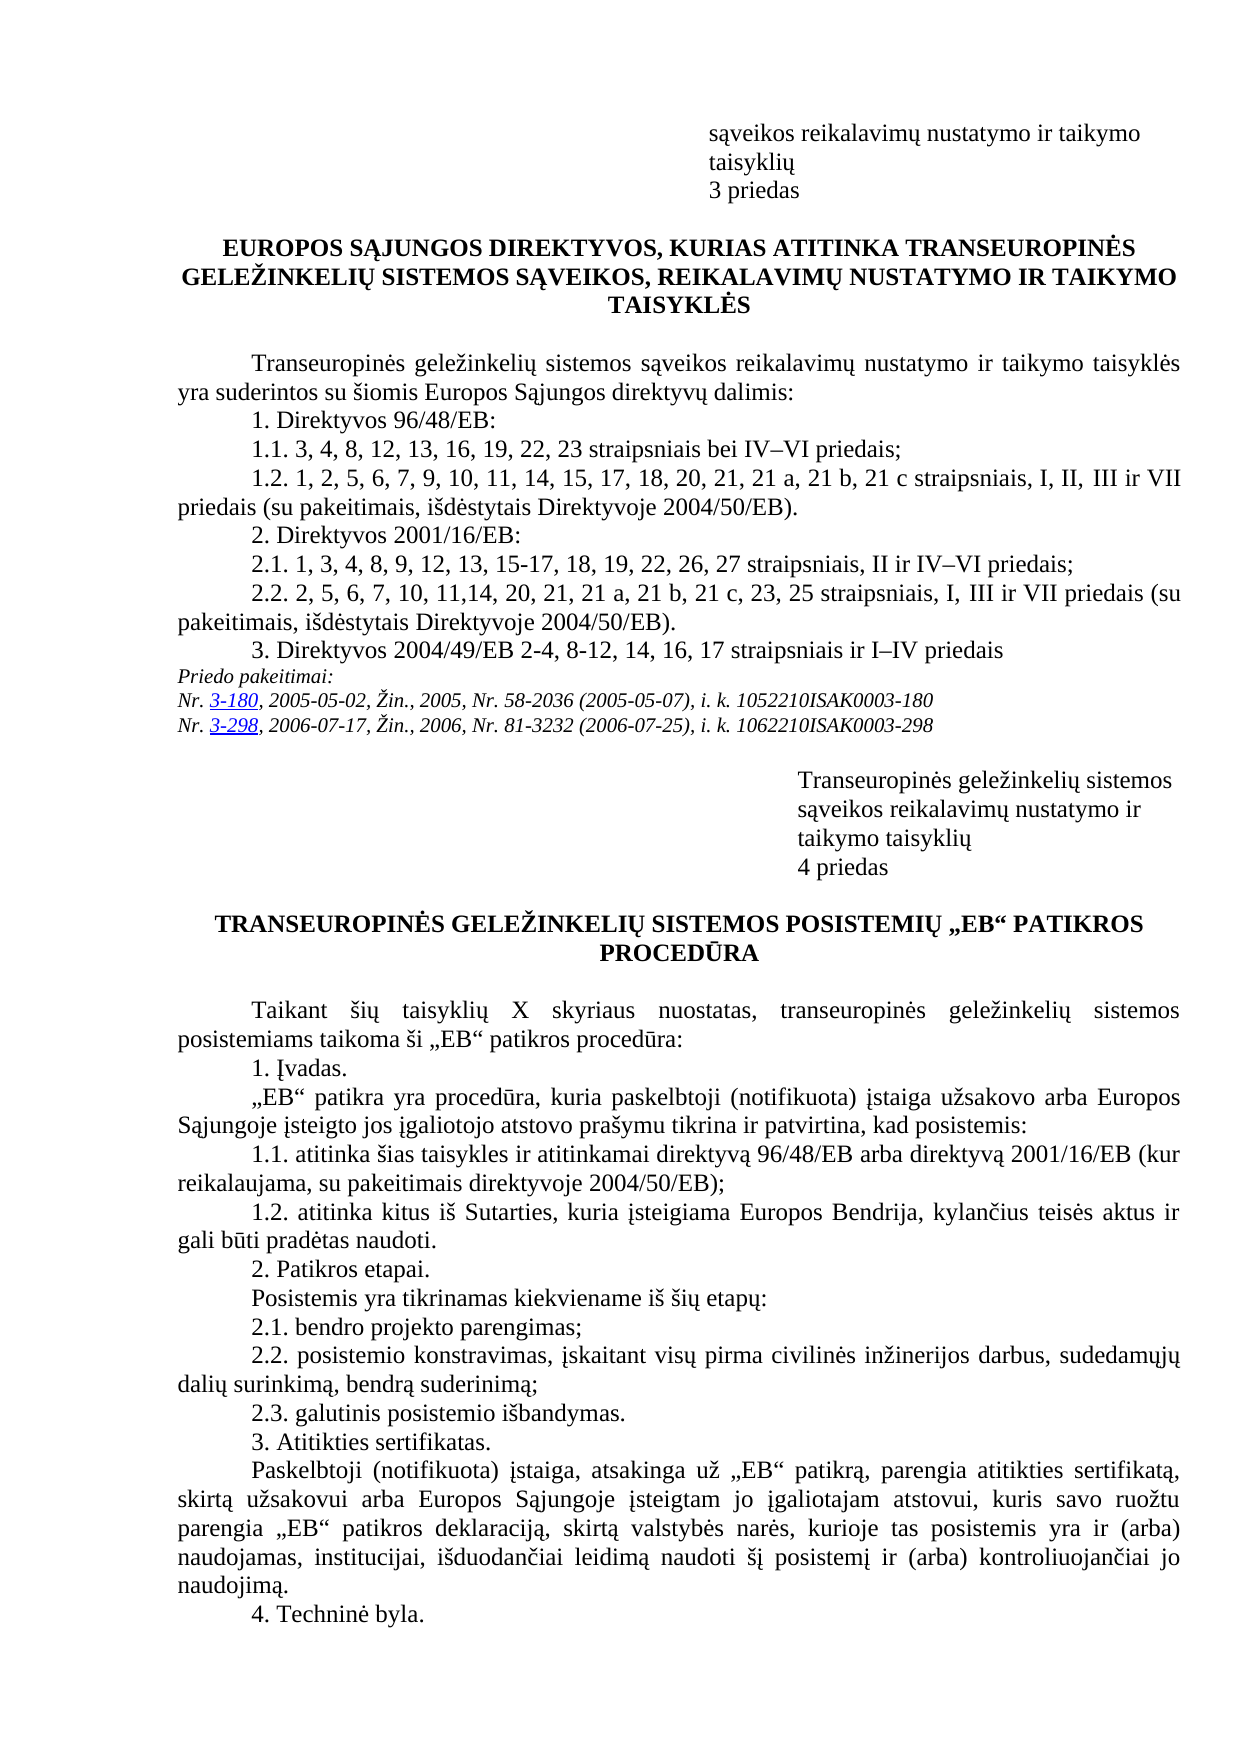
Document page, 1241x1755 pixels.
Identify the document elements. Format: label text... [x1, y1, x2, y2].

text 3. Direktyvos 2004/49/EB 2-4, 8-12, 14, 16, 17 straipsniais ir I–IV priedais [177, 636, 1181, 664]
text 2.3. galutinis posistemio išbandymas. [177, 1398, 1181, 1427]
text 3 priedas [177, 176, 1181, 204]
text 1.2. atitinka kitus iš Sutarties, kuria įsteigiama Europos Bendrija, kylančius teisės aktus ir gali būti pradėtas naudoti. [177, 1197, 1181, 1254]
text 2.2. 2, 5, 6, 7, 10, 11,14, 20, 21, 21 a, 21 b, 21 c, 23, 25 straipsniais, I, III ir VII priedais (su pakeitimais, išdėstytais Direktyvoje 2004/50/EB). [177, 578, 1181, 636]
text Paskelbtoji (notifikuota) įstaiga, atsakinga už „EB“ patikrą, parengia atitikties sertifikatą, skirtą užsakovui arba Europos Sąjungoje įsteigtam jo įgaliotajam atstovui, kuris savo ruožtu parengia „EB“ patikros deklaraciją, skirtą valstybės narės, kurioje tas posistemis yra ir (arba) naudojamas, institucijai, išduodančiai leidimą naudoti šį posistemį ir (arba) kontroliuojančiai jo naudojimą. [177, 1455, 1181, 1599]
text 2.1. bendro projekto parengimas; [177, 1312, 1181, 1340]
text Transeuropinės geležinkelių sistemos sąveikos reikalavimų nustatymo ir taikymo taisyklės yra suderintos su šiomis Europos Sąjungos direktyvų dalimis: [177, 348, 1181, 406]
text „EB“ patikra yra procedūra, kuria paskelbtoji (notifikuota) įstaiga užsakovo arba Europos Sąjungoje įsteigto jos įgaliotojo atstovo prašymu tikrina ir patvirtina, kad posistemis: [177, 1082, 1181, 1139]
text Posistemis yra tikrinamas kiekviename iš šių etapų: [177, 1283, 1181, 1312]
text 2. Direktyvos 2001/16/EB: [177, 521, 1181, 549]
text 2.2. posistemio konstravimas, įskaitant visų pirma civilinės inžinerijos darbus, sudedamųjų dalių surinkimą, bendrą suderinimą; [177, 1340, 1181, 1398]
text Nr. 3-298, 2006-07-17, Žin., 2006, Nr. 81-3232 (2006-07-25), i. k. 1062210ISAK0003-298 [177, 712, 1181, 737]
text 2. Patikros etapai. [177, 1254, 1181, 1283]
text 4 priedas [797, 852, 1181, 880]
text 1. Įvadas. [177, 1053, 1181, 1082]
text 1. Direktyvos 96/48/EB: [177, 406, 1181, 434]
text Taikant šių taisyklių X skyriaus nuostatas, transeuropinės geležinkelių sistemos posistemiams taikoma ši „EB“ patikros procedūra: [177, 995, 1181, 1053]
text EUROPOS SĄJUNGOS DIREKTYVOS, KURIAS ATITINKA TRANSEUROPINĖS GELEŽINKELIŲ SISTEMOS SĄVEIKOS, REIKALAVIMŲ NUSTATYMO IR TAIKYMO TAISYKLĖS [177, 233, 1181, 319]
text 4. Techninė byla. [177, 1599, 1181, 1628]
text Transeuropinės geležinkelių sistemos posistemių „Eb“ patikros procedūra [177, 909, 1181, 967]
text Nr. 3-180, 2005-05-02, Žin., 2005, Nr. 58-2036 (2005-05-07), i. k. 1052210ISAK0003-180 [177, 688, 1181, 712]
text 1.1. atitinka šias taisykles ir atitinkamai direktyvą 96/48/EB arba direktyvą 2001/16/EB (kur reikalaujama, su pakeitimais direktyvoje 2004/50/EB); [177, 1139, 1181, 1197]
text 1.2. 1, 2, 5, 6, 7, 9, 10, 11, 14, 15, 17, 18, 20, 21, 21 a, 21 b, 21 c straipsniais, I, II, III ir VII priedais (su pakeitimais, išdėstytais Direktyvoje 2004/50/EB). [177, 463, 1181, 521]
text 1.1. 3, 4, 8, 12, 13, 16, 19, 22, 23 straipsniais bei IV–VI priedais; [177, 434, 1181, 463]
text Transeuropinės geležinkelių sistemos sąveikos reikalavimų nustatymo ir taikymo taisyklių [797, 765, 1181, 852]
text 3. Atitikties sertifikatas. [177, 1427, 1181, 1455]
text sąveikos reikalavimų nustatymo ir taikymo taisyklių [709, 118, 1181, 176]
text Priedo pakeitimai: [177, 664, 1181, 688]
text 2.1. 1, 3, 4, 8, 9, 12, 13, 15-17, 18, 19, 22, 26, 27 straipsniais, II ir IV–VI priedais; [177, 549, 1181, 578]
